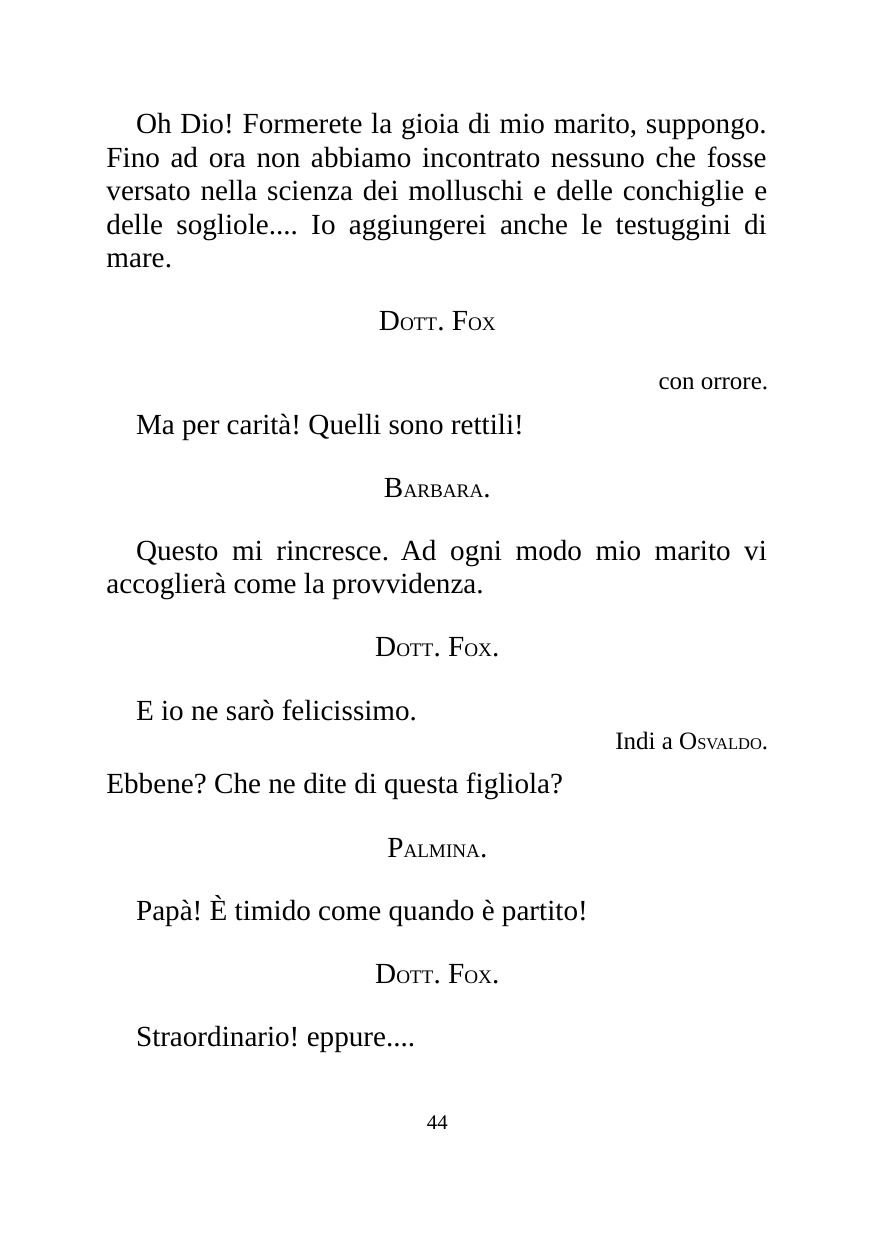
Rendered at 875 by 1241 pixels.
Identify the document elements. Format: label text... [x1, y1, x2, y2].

text Barbara. [106, 470, 768, 503]
text Dott. Fox. [106, 956, 768, 989]
text Palmina. [106, 830, 768, 863]
text Papà! È timido come quando è partito! [106, 893, 768, 926]
text Questo mi rincresce. Ad ogni modo mio marito vi accoglierà come la provvidenza. [106, 533, 768, 600]
text Indi a Osvaldo. [431, 726, 768, 755]
text Ma per carità! Quelli sono rettili! [106, 407, 768, 441]
text Dott. Fox. [106, 629, 768, 663]
text Ebbene? Che ne dite di questa figliola? [106, 767, 768, 800]
text Oh Dio! Formerete la gioia di mio marito, suppongo. Fino ad ora non abbiamo incontrato nessuno che fosse versato nella scienza dei molluschi e delle conchiglie e delle sogliole.... Io aggiungerei anche le testuggini di mare. [106, 106, 768, 274]
text con orrore. [431, 366, 768, 395]
text Dott. Fox [106, 303, 768, 337]
text E io ne sarò felicissimo. [106, 693, 768, 726]
text Straordinario! eppure.... [106, 1019, 768, 1052]
